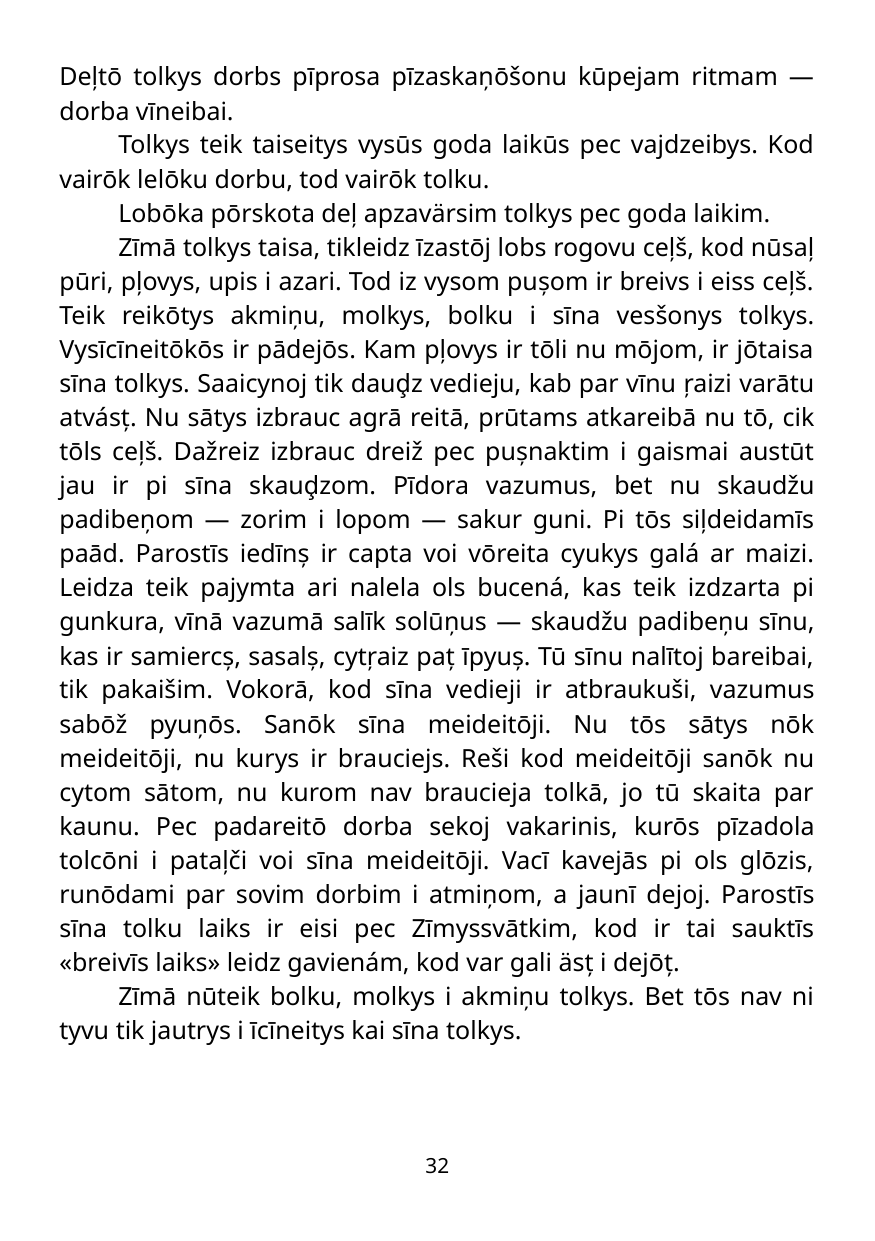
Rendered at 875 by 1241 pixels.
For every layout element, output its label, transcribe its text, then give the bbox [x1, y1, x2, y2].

text Zīmā nūteik bolku, molkys i akmiņu tolkys. Bet tōs nav ni tyvu tik jautrys i īcīneitys kai sīna tolkys. [59, 979, 815, 1047]
text Zīmā tolkys taisa, tikleidz īzastōj lobs rogovu ceļš, kod nūsaļ pūri, pļovys, upis i azari. Tod iz vysom pușom ir breivs i eiss ceļš. Teik reikōtys akmiņu, molkys, bolku i sīna vesšonys tolkys. Vysīcīneitōkōs ir pādejōs. Kam pļovys ir tōli nu mōjom, ir jōtaisa sīna tolkys. Saaicynoj tik dauḑz vedieju, kab par vīnu ŗaizi varātu atvásț. Nu sātys izbrauc agrā reitā, prūtams atkareibā nu tō, cik tōls ceļš. Dažreiz izbrauc dreiž pec pușnaktim i gaismai austūt jau ir pi sīna skauḑzom. Pīdora vazumus, bet nu skaudžu padibeņom — zorim i lopom — sakur guni. Pi tōs siļdeidamīs paād. Parostīs iedīnș ir capta voi vōreita cyukys galá ar maizi. Leidza teik pajymta ari nalela ols bucená, kas teik izdzarta pi gunkura, vīnā vazumā salīk solūņus — skaudžu padibeņu sīnu, kas ir samiercș, sasalș, cytŗaiz paț īpyuș. Tū sīnu nalītoj bareibai, tik pakaišim. Vokorā, kod sīna vedieji ir atbraukuši, vazumus sabōž pyuņōs. Sanōk sīna meideitōji. Nu tōs sātys nōk meideitōji, nu kurys ir brauciejs. Reši kod meideitōji sanōk nu cytom sātom, nu kurom nav braucieja tolkā, jo tū skaita par kaunu. Pec padareitō dorba sekoj vakarinis, kurōs pīzadola tolcōni i pataļči voi sīna meideitōji. Vacī kavejās pi ols glōzis, runōdami par sovim dorbim i atmiņom, a jaunī dejoj. Parostīs sīna tolku laiks ir eisi pec Zīmyssvātkim, kod ir tai sauktīs «breivīs laiks» leidz gavienám, kod var gali äsț i dejōț. [59, 229, 815, 979]
text Deļtō tolkys dorbs pīprosa pīzaskaņōšonu kūpejam ritmam — dorba vīneibai. [59, 59, 815, 127]
text Lobōka pōrskota deļ apzavärsim tolkys pec goda laikim. [59, 195, 815, 229]
text Tolkys teik taiseitys vysūs goda laikūs pec vajdzeibys. Kod vairōk lelōku dorbu, tod vairōk tolku. [59, 127, 815, 195]
